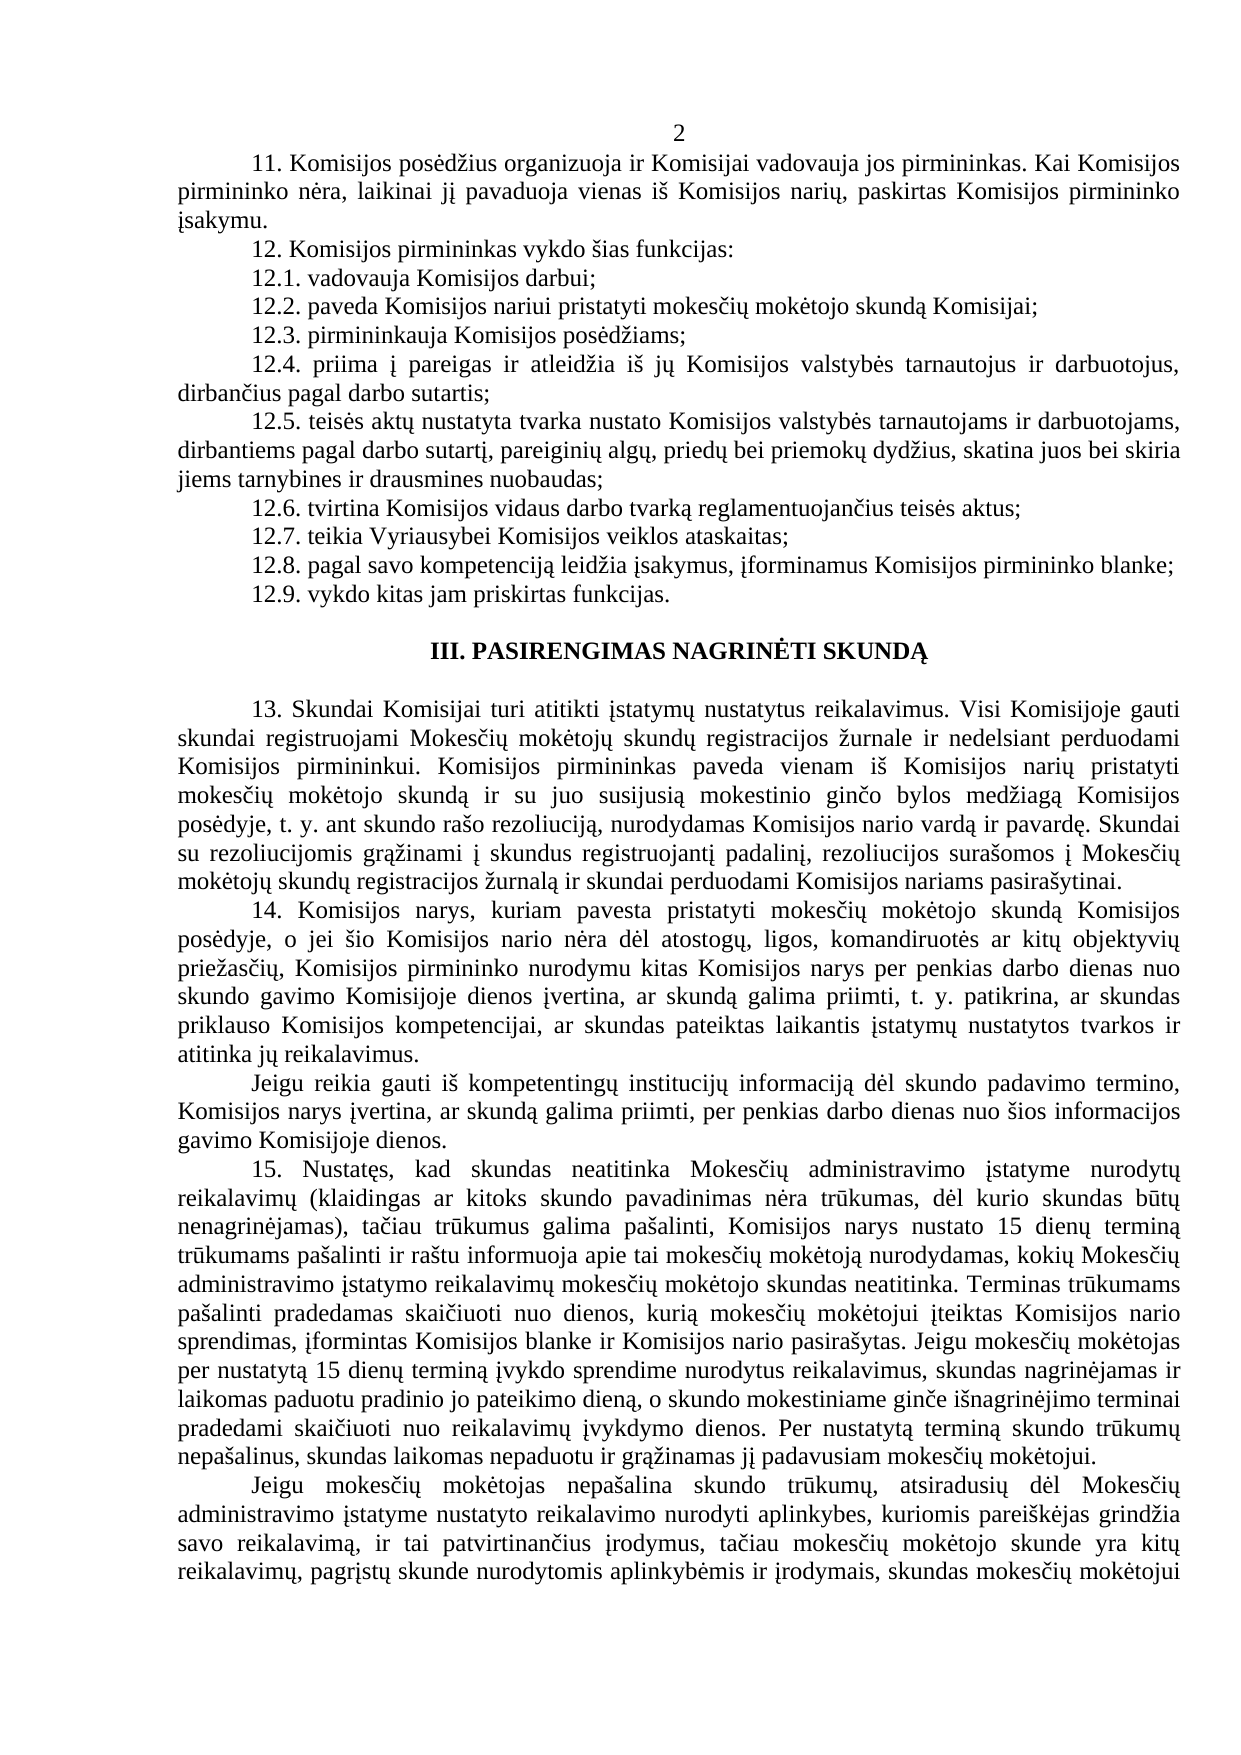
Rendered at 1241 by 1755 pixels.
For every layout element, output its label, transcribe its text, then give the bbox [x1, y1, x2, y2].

text III. Pasirengimas nagrinėti skundą [177, 636, 1181, 665]
text 12.1. vadovauja Komisijos darbui; [177, 263, 1181, 291]
text 12.6. tvirtina Komisijos vidaus darbo tvarką reglamentuojančius teisės aktus; [177, 493, 1181, 521]
text 12.2. paveda Komisijos nariui pristatyti mokesčių mokėtojo skundą Komisijai; [177, 291, 1181, 320]
text 14. Komisijos narys, kuriam pavesta pristatyti mokesčių mokėtojo skundą Komisijos posėdyje, o jei šio Komisijos nario nėra dėl atostogų, ligos, komandiruotės ar kitų objektyvių priežasčių, Komisijos pirmininko nurodymu kitas Komisijos narys per penkias darbo dienas nuo skundo gavimo Komisijoje dienos įvertina, ar skundą galima priimti, t. y. patikrina, ar skundas priklauso Komisijos kompetencijai, ar skundas pateiktas laikantis įstatymų nustatytos tvarkos ir atitinka jų reikalavimus. [177, 895, 1181, 1068]
text 12.3. pirmininkauja Komisijos posėdžiams; [177, 320, 1181, 349]
text Jeigu mokesčių mokėtojas nepašalina skundo trūkumų, atsiradusių dėl Mokesčių administravimo įstatyme nustatyto reikalavimo nurodyti aplinkybes, kuriomis pareiškėjas grindžia savo reikalavimą, ir tai patvirtinančius įrodymus, tačiau mokesčių mokėtojo skunde yra kitų reikalavimų, pagrįstų skunde nurodytomis aplinkybėmis ir įrodymais, skundas mokesčių mokėtojui [177, 1470, 1181, 1585]
text 12.7. teikia Vyriausybei Komisijos veiklos ataskaitas; [177, 521, 1181, 550]
text Jeigu reikia gauti iš kompetentingų institucijų informaciją dėl skundo padavimo termino, Komisijos narys įvertina, ar skundą galima priimti, per penkias darbo dienas nuo šios informacijos gavimo Komisijoje dienos. [177, 1068, 1181, 1154]
text 13. Skundai Komisijai turi atitikti įstatymų nustatytus reikalavimus. Visi Komisijoje gauti skundai registruojami Mokesčių mokėtojų skundų registracijos žurnale ir nedelsiant perduodami Komisijos pirmininkui. Komisijos pirmininkas paveda vienam iš Komisijos narių pristatyti mokesčių mokėtojo skundą ir su juo susijusią mokestinio ginčo bylos medžiagą Komisijos posėdyje, t. y. ant skundo rašo rezoliuciją, nurodydamas Komisijos nario vardą ir pavardę. Skundai su rezoliucijomis grąžinami į skundus registruojantį padalinį, rezoliucijos surašomos į Mokesčių mokėtojų skundų registracijos žurnalą ir skundai perduodami Komisijos nariams pasirašytinai. [177, 694, 1181, 895]
text 12.5. teisės aktų nustatyta tvarka nustato Komisijos valstybės tarnautojams ir darbuotojams, dirbantiems pagal darbo sutartį, pareiginių algų, priedų bei priemokų dydžius, skatina juos bei skiria jiems tarnybines ir drausmines nuobaudas; [177, 406, 1181, 493]
text 12.4. priima į pareigas ir atleidžia iš jų Komisijos valstybės tarnautojus ir darbuotojus, dirbančius pagal darbo sutartis; [177, 349, 1181, 406]
text 15. Nustatęs, kad skundas neatitinka Mokesčių administravimo įstatyme nurodytų reikalavimų (klaidingas ar kitoks skundo pavadinimas nėra trūkumas, dėl kurio skundas būtų nenagrinėjamas), tačiau trūkumus galima pašalinti, Komisijos narys nustato 15 dienų terminą trūkumams pašalinti ir raštu informuoja apie tai mokesčių mokėtoją nurodydamas, kokių Mokesčių administravimo įstatymo reikalavimų mokesčių mokėtojo skundas neatitinka. Terminas trūkumams pašalinti pradedamas skaičiuoti nuo dienos, kurią mokesčių mokėtojui įteiktas Komisijos nario sprendimas, įformintas Komisijos blanke ir Komisijos nario pasirašytas. Jeigu mokesčių mokėtojas per nustatytą 15 dienų terminą įvykdo sprendime nurodytus reikalavimus, skundas nagrinėjamas ir laikomas paduotu pradinio jo pateikimo dieną, o skundo mokestiniame ginče išnagrinėjimo terminai pradedami skaičiuoti nuo reikalavimų įvykdymo dienos. Per nustatytą terminą skundo trūkumų nepašalinus, skundas laikomas nepaduotu ir grąžinamas jį padavusiam mokesčių mokėtojui. [177, 1154, 1181, 1470]
text 12.9. vykdo kitas jam priskirtas funkcijas. [177, 579, 1181, 608]
text 12. Komisijos pirmininkas vykdo šias funkcijas: [177, 234, 1181, 263]
text 12.8. pagal savo kompetenciją leidžia įsakymus, įforminamus Komisijos pirmininko blanke; [177, 550, 1181, 579]
text 11. Komisijos posėdžius organizuoja ir Komisijai vadovauja jos pirmininkas. Kai Komisijos pirmininko nėra, laikinai jį pavaduoja vienas iš Komisijos narių, paskirtas Komisijos pirmininko įsakymu. [177, 148, 1181, 234]
